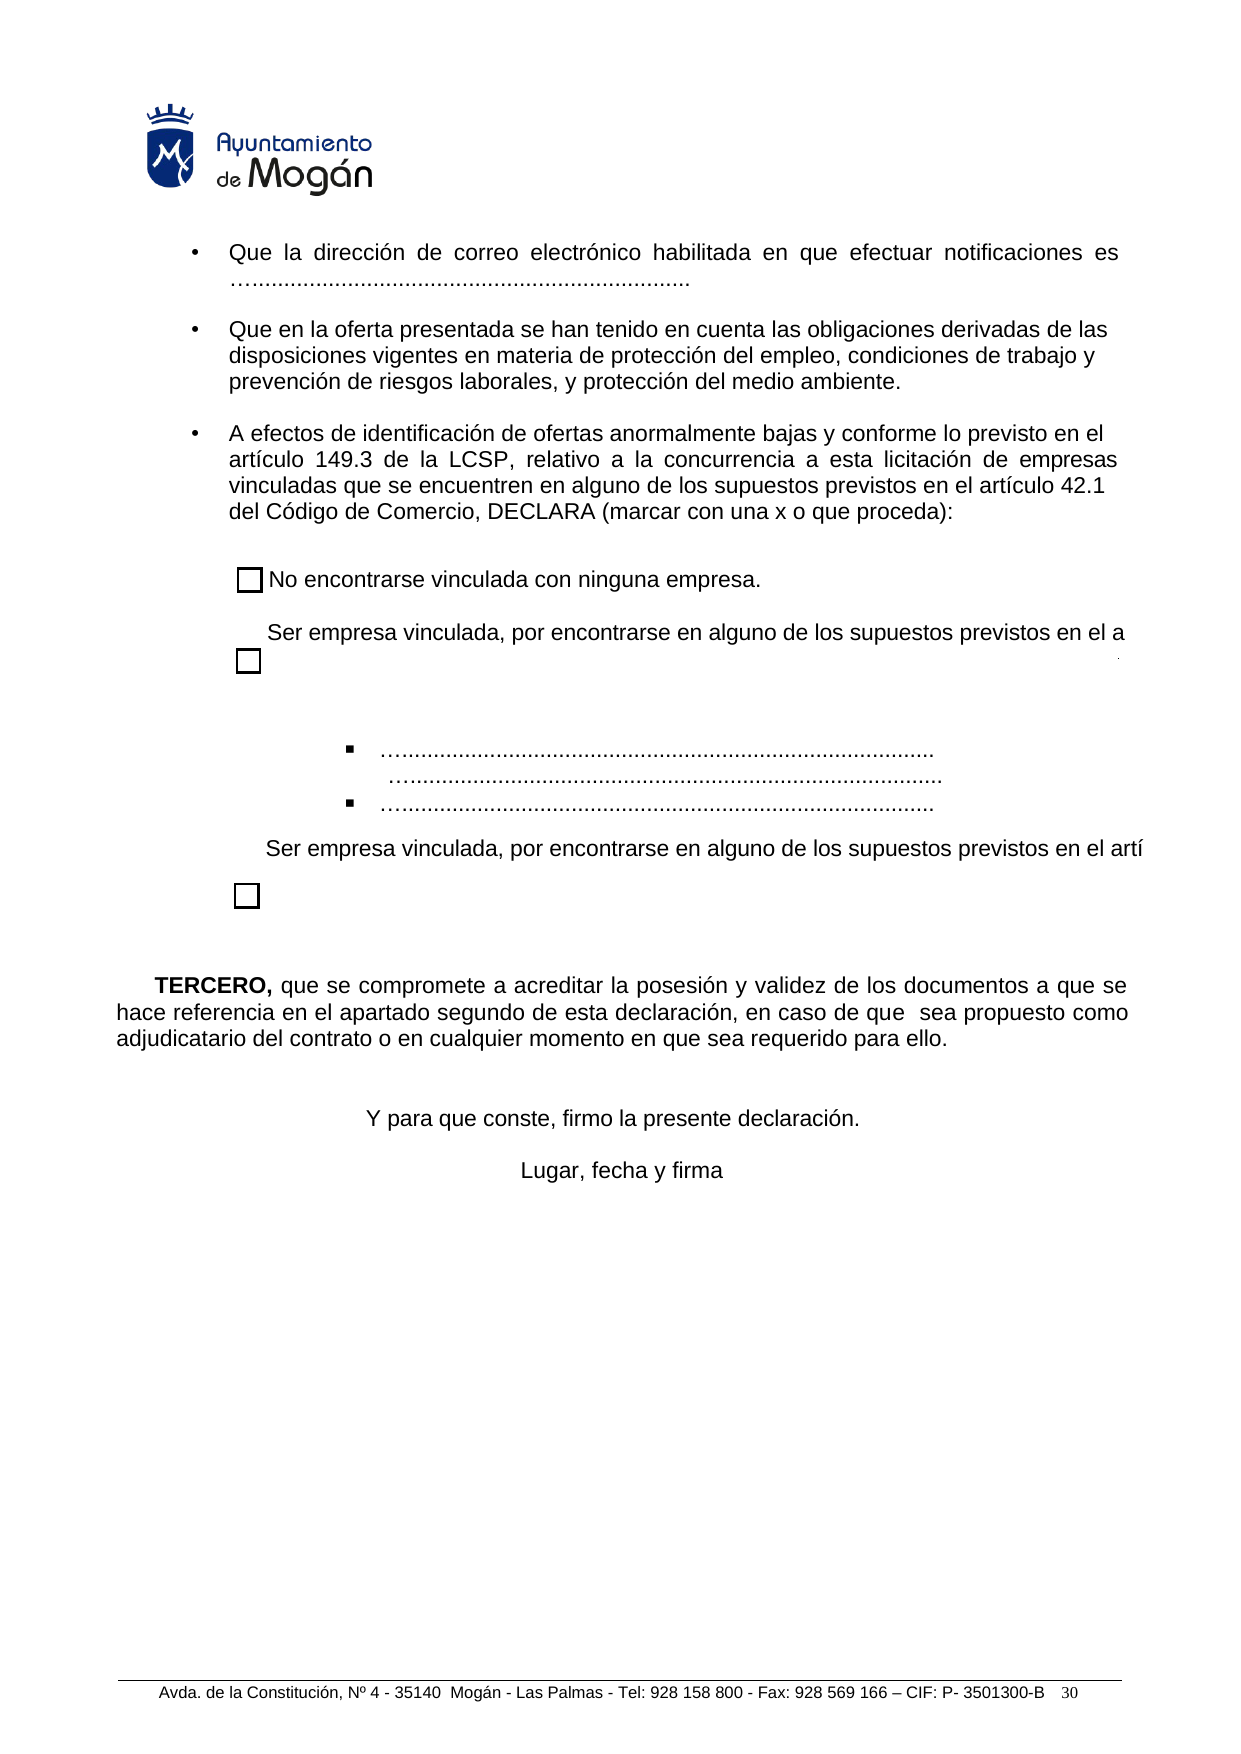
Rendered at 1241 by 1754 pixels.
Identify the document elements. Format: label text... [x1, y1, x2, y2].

text No encontrarse vinculada con ninguna empresa. [268, 567, 1188, 593]
text …..................................................................... [229, 266, 1188, 291]
text Y para que conste, firmo la presente declaración. [366, 1106, 1188, 1131]
picture [132, 82, 388, 214]
list Que en la oferta presentada se han tenido en cuenta las obligaciones derivadas de las disposiciones vigentes en materia de protección del empleo, condiciones de trabajo y prevención de riesgos laborales, y protección del medio ambiente. [191, 316, 1129, 395]
text Ser empresa vinculada, por encontrarse en alguno de los supuestos previstos en el a [267, 620, 1188, 645]
text Avda. de la Constitución, Nº 4 - 35140 Mogán - Las Palmas - Tel: 928 158 800 - Fax: 928 569 166 – CIF: P- 3501300-B 30 [159, 1684, 1188, 1702]
text Ser empresa vinculada, por encontrarse en alguno de los supuestos previstos en el artí [265, 836, 1188, 861]
text ▪ …..................................................................................... [341, 788, 1188, 817]
text ▪ …..................................................................................... [341, 735, 1188, 763]
text …..................................................................................... [370, 763, 942, 788]
list Que la dirección de correo electrónico habilitada en que efectuar notificaciones es [191, 237, 1188, 266]
text Lugar, fecha y firma [520, 1158, 1188, 1184]
text TERCERO, que se compromete a acreditar la posesión y validez de los documentos a que se hace referencia en el apartado segundo de esta declaración, en caso de que sea propuesto como adjudicatario del contrato o en cualquier momento en que sea requerido para ello. [116, 973, 1128, 1052]
list A efectos de identificación de ofertas anormalmente bajas y conforme lo previsto en el artículo 149.3 de la LCSP, relativo a la concurrencia a esta licitación de empresas vinculadas que se encuentren en alguno de los supuestos previstos en el artículo 42.1 del Código de Comercio, DECLARA (marcar con una x o que proceda): [191, 420, 1129, 525]
